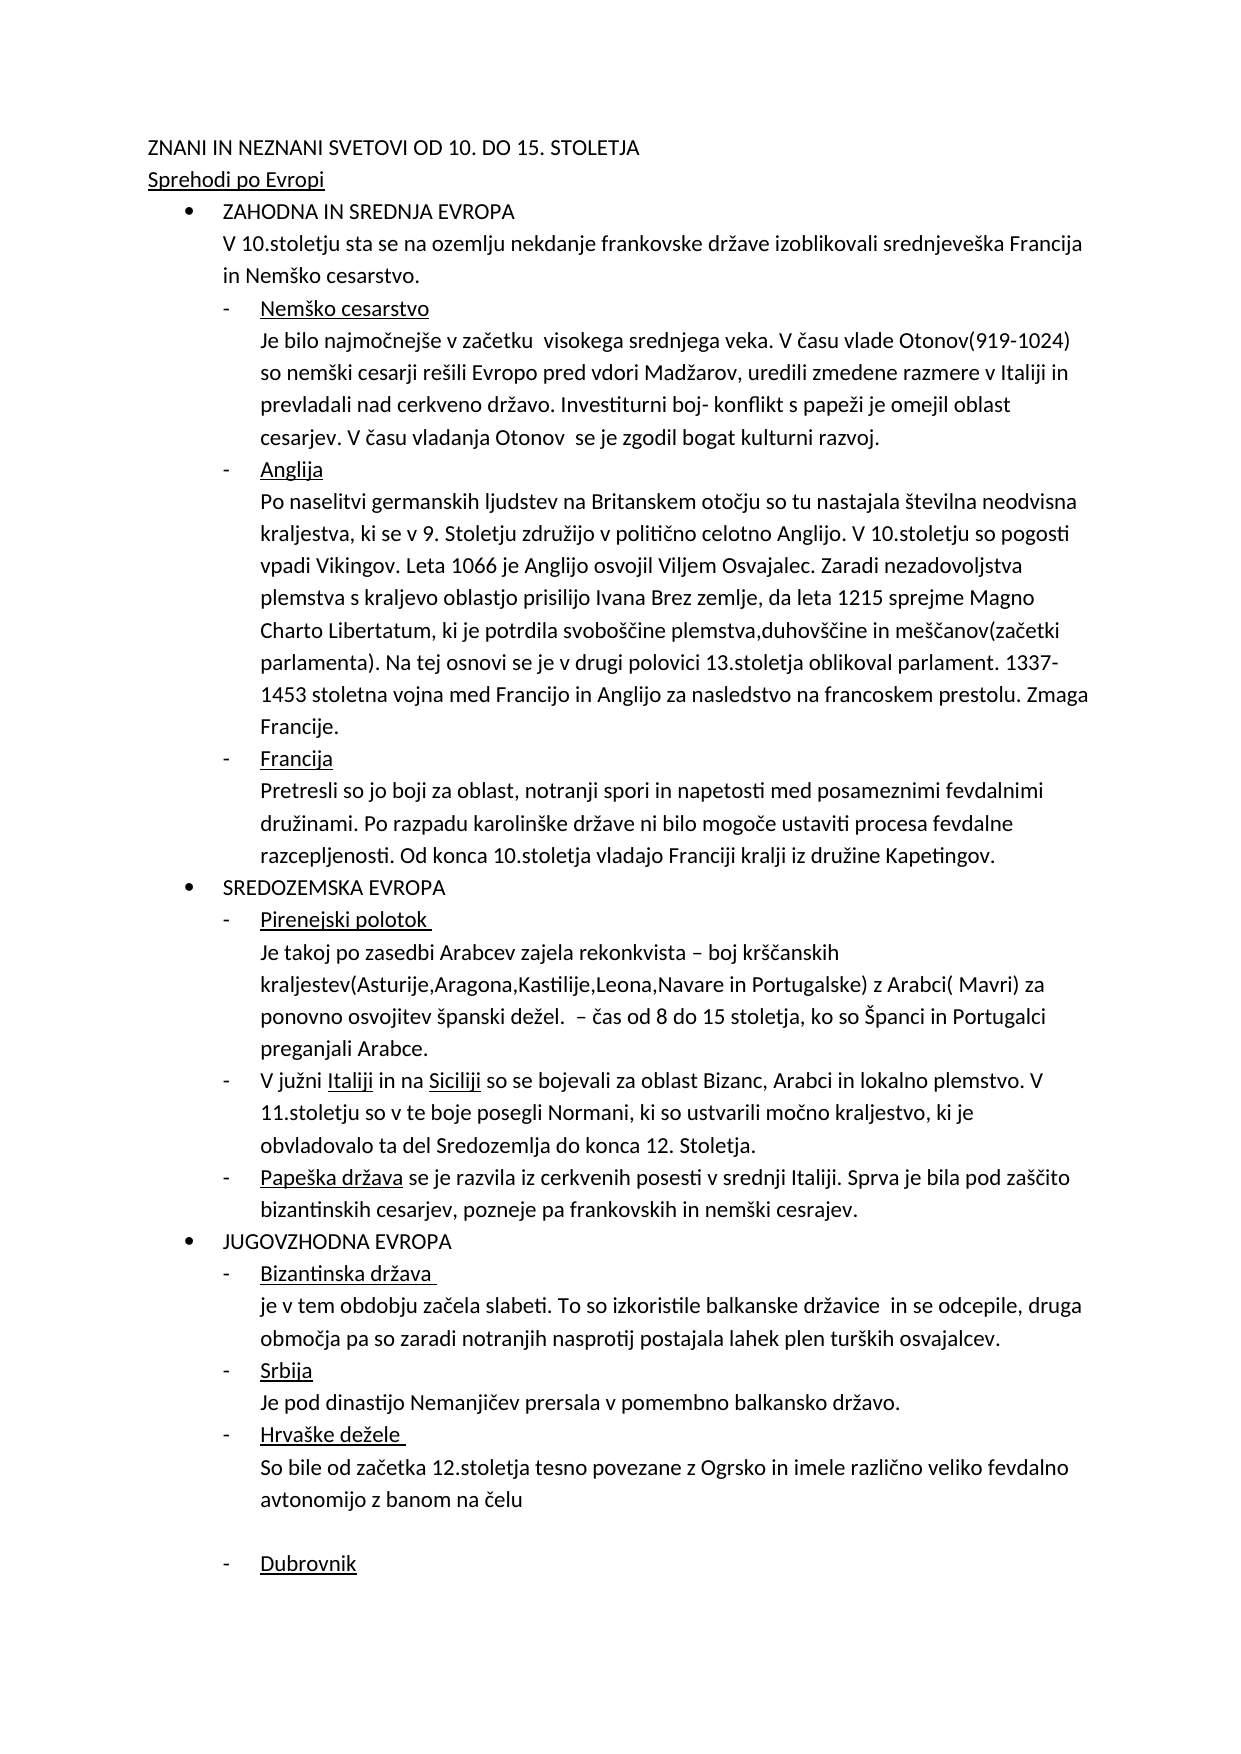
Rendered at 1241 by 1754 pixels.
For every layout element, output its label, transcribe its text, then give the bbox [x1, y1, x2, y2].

list Je bilo najmočnejše v začetku visokega srednjega veka. V času vlade Otonov(919-1024) so nemški cesarji rešili Evropo pred vdori Madžarov, uredili zmedene razmere v Italiji in prevladali nad cerkveno državo. Investiturni boj- konflikt s papeži je omejil oblast cesarjev. V času vladanja Otonov se je zgodil bogat kulturni razvoj. [260, 326, 1093, 451]
list Je pod dinastijo Nemanjičev prersala v pomembno balkansko državo. [260, 1388, 1093, 1416]
list V 10.stoletju sta se na ozemlju nekdanje frankovske države izoblikovali srednjeveška Francija in Nemško cesarstvo. [223, 229, 1093, 290]
list Dubrovnik [223, 1549, 1093, 1577]
list Pirenejski polotok [223, 905, 1093, 933]
list JUGOVZHODNA EVROPA [185, 1227, 1093, 1255]
list V južni Italiji in na Siciliji so se bojevali za oblast Bizanc, Arabci in lokalno plemstvo. V 11.stoletju so v te boje posegli Normani, ki so ustvarili močno kraljestvo, ki je obvladovalo ta del Sredozemlja do konca 12. Stoletja. [223, 1066, 1093, 1159]
list So bile od začetka 12.stoletja tesno povezane z Ogrsko in imele različno veliko fevdalno avtonomijo z banom na čelu [260, 1453, 1093, 1513]
text ZNANI IN NEZNANI SVETOVI OD 10. DO 15. STOLETJA [148, 133, 1093, 161]
list Nemško cesarstvo [223, 294, 1093, 322]
list SREDOZEMSKA EVROPA [185, 873, 1093, 901]
list ZAHODNA IN SREDNJA EVROPA [185, 197, 1093, 225]
list Bizantinska država [223, 1259, 1093, 1287]
list Anglija [223, 455, 1093, 483]
list je v tem obdobju začela slabeti. To so izkoristile balkanske državice in se odcepile, druga območja pa so zaradi notranjih nasprotij postajala lahek plen turških osvajalcev. [260, 1292, 1093, 1352]
list Hrvaške dežele [223, 1420, 1093, 1448]
list Francija [223, 744, 1093, 772]
list Srbija [223, 1356, 1093, 1384]
list Je takoj po zasedbi Arabcev zajela rekonkvista – boj krščanskih kraljestev(Asturije,Aragona,Kastilije,Leona,Navare in Portugalske) z Arabci( Mavri) za ponovno osvojitev španski dežel. – čas od 8 do 15 stoletja, ko so Španci in Portugalci preganjali Arabce. [260, 938, 1093, 1062]
list Po naselitvi germanskih ljudstev na Britanskem otočju so tu nastajala številna neodvisna kraljestva, ki se v 9. Stoletju združijo v politično celotno Anglijo. V 10.stoletju so pogosti vpadi Vikingov. Leta 1066 je Anglijo osvojil Viljem Osvajalec. Zaradi nezadovoljstva plemstva s kraljevo oblastjo prisilijo Ivana Brez zemlje, da leta 1215 sprejme Magno Charto Libertatum, ki je potrdila svoboščine plemstva,duhovščine in meščanov(začetki parlamenta). Na tej osnovi se je v drugi polovici 13.stoletja oblikoval parlament. 1337-1453 stoletna vojna med Francijo in Anglijo za nasledstvo na francoskem prestolu. Zmaga Francije. [260, 487, 1093, 740]
text Sprehodi po Evropi [148, 165, 1093, 193]
list Papeška država se je razvila iz cerkvenih posesti v srednji Italiji. Sprva je bila pod zaščito bizantinskih cesarjev, pozneje pa frankovskih in nemški cesrajev. [223, 1163, 1093, 1223]
list Pretresli so jo boji za oblast, notranji spori in napetosti med posameznimi fevdalnimi družinami. Po razpadu karolinške države ni bilo mogoče ustaviti procesa fevdalne razcepljenosti. Od konca 10.stoletja vladajo Franciji kralji iz družine Kapetingov. [260, 777, 1093, 869]
